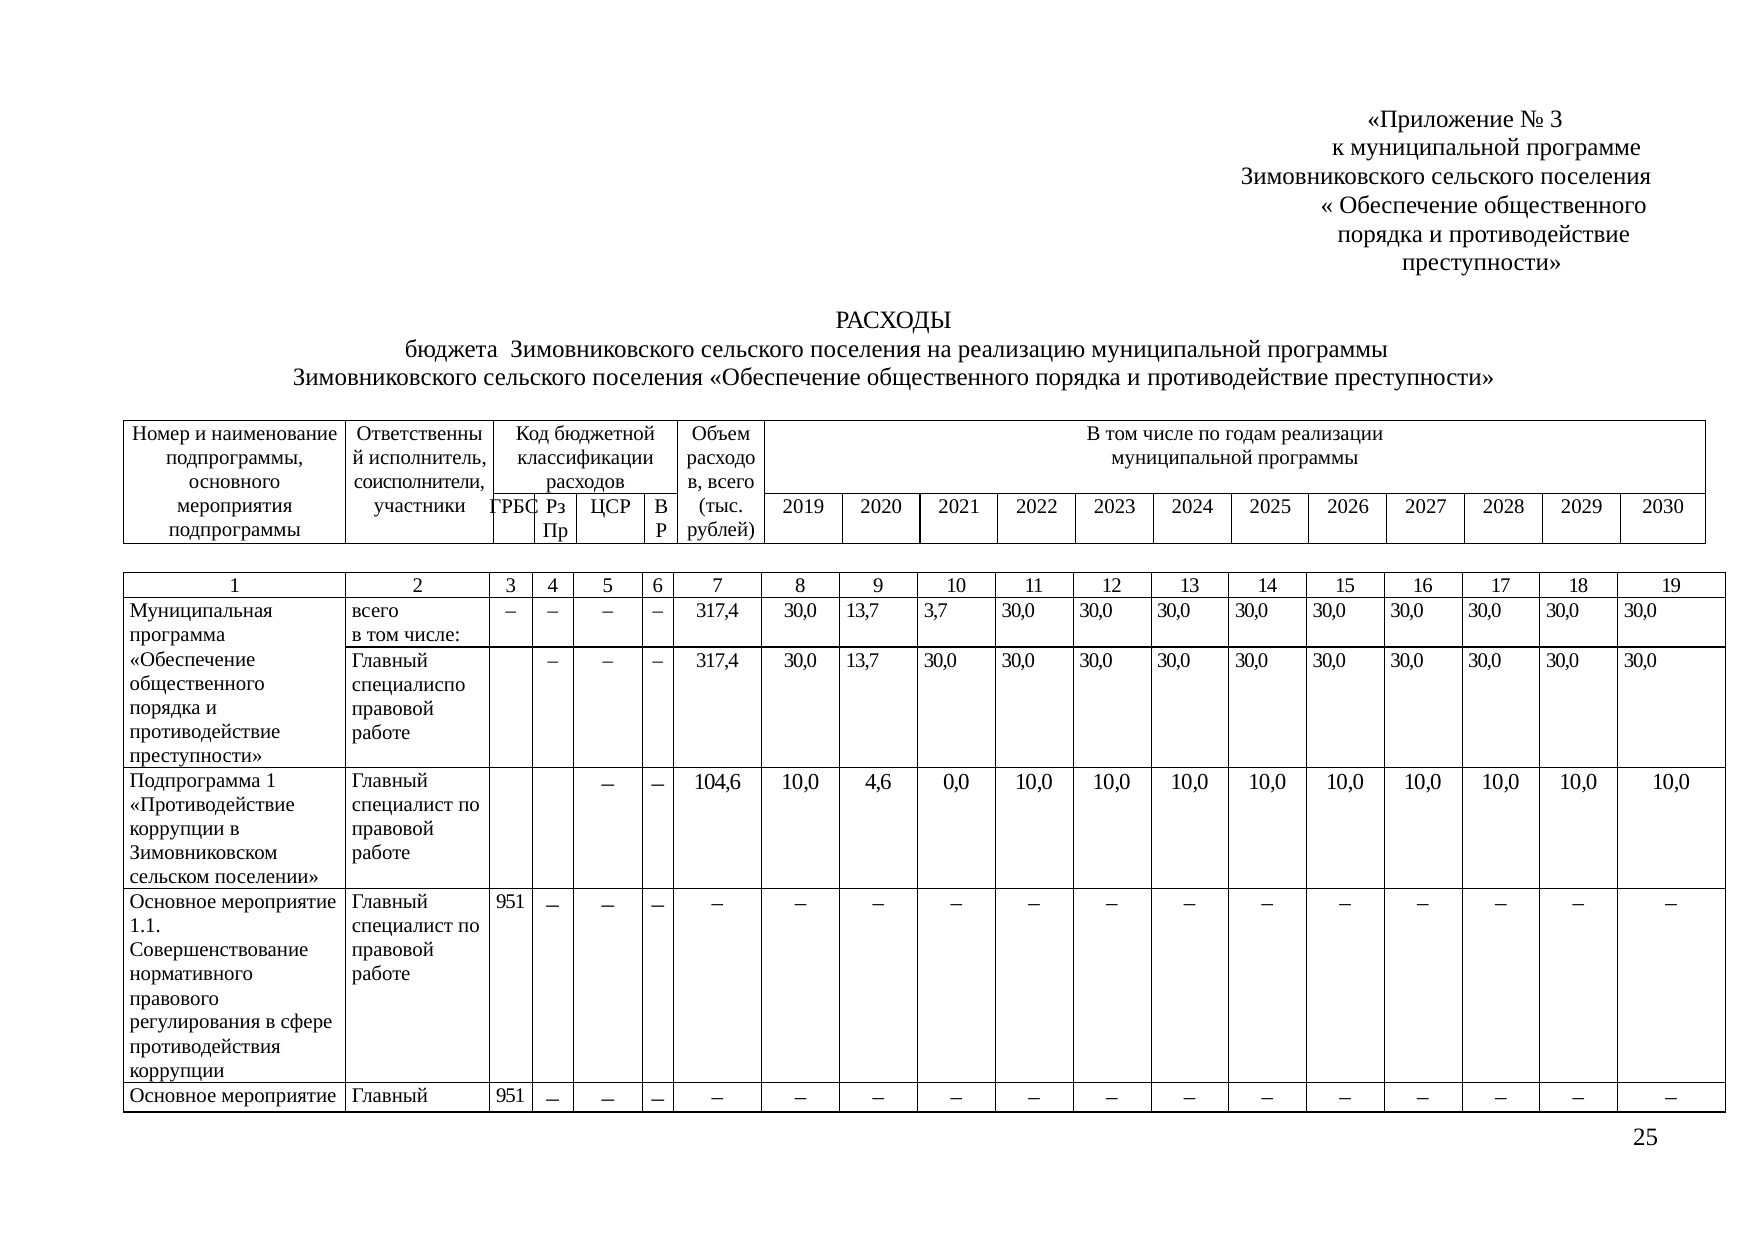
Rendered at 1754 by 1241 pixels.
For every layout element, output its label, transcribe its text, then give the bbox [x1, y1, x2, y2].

table_cell 2030 [1621, 494, 1705, 542]
table_cell Основное мероприятие 1.1. Совершенствование нормативного правового регулирования в сфере противодействия коррупции [124, 889, 345, 1082]
table_cell – [996, 1083, 1073, 1111]
table_cell – [918, 1083, 995, 1111]
table_cell 104,6 [674, 768, 761, 888]
table_cell – [918, 889, 995, 1082]
table_cell – [574, 1083, 642, 1111]
table_header 8 [762, 573, 839, 597]
table_cell – [996, 889, 1073, 1082]
table_cell 30,0 [1152, 598, 1228, 646]
table_cell – [674, 889, 761, 1082]
table_cell – [840, 889, 917, 1082]
table_cell 0,0 [918, 768, 995, 888]
table_cell – [1152, 1083, 1228, 1111]
table_cell – [574, 598, 642, 646]
table_cell 30,0 [762, 598, 839, 646]
table_cell 2020 [843, 494, 919, 542]
table_cell – [574, 889, 642, 1082]
table_cell Муниципальная программа «Обеспечение общественного порядка и противодействие преступности» [124, 598, 345, 767]
table_cell 30,0 [1307, 598, 1384, 646]
table_header В том числе по годам реализации муниципальной программы [765, 421, 1705, 493]
table_cell 30,0 [1618, 598, 1725, 646]
table_cell 2029 [1543, 494, 1620, 542]
table_cell [490, 648, 532, 767]
table_cell 2024 [1154, 494, 1231, 542]
text Расходы бюджета Зимовниковского сельского поселения на реализацию муниципальной программы [133, 305, 1654, 362]
table_cell 30,0 [1229, 598, 1306, 646]
table_cell 317,4 [674, 598, 761, 646]
table_cell – [1385, 889, 1462, 1082]
table_cell 30,0 [1074, 598, 1151, 646]
table_header 12 [1074, 573, 1151, 597]
table_cell 2028 [1465, 494, 1542, 542]
table_cell – [643, 889, 673, 1082]
text порядка и противодействие преступности» [133, 219, 1654, 276]
table_cell 10,0 [1074, 768, 1151, 888]
table_cell – [1152, 889, 1228, 1082]
table_cell – [533, 889, 573, 1082]
table_cell – [1385, 1083, 1462, 1111]
table_header 16 [1385, 573, 1462, 597]
table_cell 30,0 [1385, 648, 1462, 767]
table_cell 10,0 [1540, 768, 1617, 888]
table_header 10 [918, 573, 995, 597]
table_header 14 [1229, 573, 1306, 597]
table_cell 10,0 [1152, 768, 1228, 888]
table_cell Главный специалиспо правовой работе [346, 648, 489, 767]
table_cell ЦСР [577, 494, 644, 542]
table_cell 30,0 [996, 648, 1073, 767]
table_cell ГРБС [494, 494, 534, 542]
table_cell 30,0 [1385, 598, 1462, 646]
table_cell – [1618, 889, 1725, 1082]
table_cell 2019 [765, 494, 842, 542]
table_cell 10,0 [996, 768, 1073, 888]
table_cell – [490, 598, 532, 646]
table_cell – [643, 768, 673, 888]
table_cell – [1540, 1083, 1617, 1111]
table_header Ответственный исполнитель, соисполнители, участники [346, 421, 493, 542]
text « Обеспечение общественного [133, 190, 1654, 219]
table_header 4 [533, 573, 573, 597]
table_cell РзПр [535, 494, 576, 542]
table_header Номер и наименование подпрограммы, основного мероприятия подпрограммы [124, 421, 345, 542]
table_header 7 [674, 573, 761, 597]
table_header 15 [1307, 573, 1384, 597]
text Зимовниковского сельского поселения [133, 161, 1654, 190]
table_cell – [643, 598, 673, 646]
table_cell 2025 [1232, 494, 1308, 542]
table_header 18 [1540, 573, 1617, 597]
table_cell – [1463, 1083, 1539, 1111]
text Зимовниковского сельского поселения «Обеспечение общественного порядка и противодействие преступности» [133, 362, 1654, 391]
table_cell 13,7 [840, 648, 917, 767]
table_header Объем расходов, всего (тыс. рублей) [678, 421, 764, 542]
table_cell – [533, 1083, 573, 1111]
table_cell 10,0 [1463, 768, 1539, 888]
table_cell 3,7 [918, 598, 995, 646]
table_header 11 [996, 573, 1073, 597]
table_cell 30,0 [1463, 648, 1539, 767]
table_header 19 [1618, 573, 1725, 597]
text «Приложение № 3 [133, 104, 1654, 132]
table_cell – [840, 1083, 917, 1111]
table_cell 30,0 [996, 598, 1073, 646]
table_cell – [1229, 1083, 1306, 1111]
table_cell 951 [490, 1083, 532, 1111]
table_cell – [1618, 1083, 1725, 1111]
table_cell 30,0 [918, 648, 995, 767]
table_cell 2023 [1076, 494, 1153, 542]
table_cell всего в том числе: [346, 598, 489, 646]
text к муниципальной программе [133, 132, 1654, 161]
table_cell – [533, 648, 573, 767]
table_cell 10,0 [1618, 768, 1725, 888]
table_cell 2021 [921, 494, 997, 542]
table_cell 30,0 [1618, 648, 1725, 767]
table_cell 30,0 [1540, 648, 1617, 767]
table_cell – [674, 1083, 761, 1111]
table_cell 30,0 [1229, 648, 1306, 767]
table_cell – [762, 889, 839, 1082]
table_cell – [1074, 1083, 1151, 1111]
table_cell – [643, 1083, 673, 1111]
table_cell 2027 [1387, 494, 1464, 542]
table_cell 10,0 [762, 768, 839, 888]
table_cell 4,6 [840, 768, 917, 888]
table_cell Подпрограмма 1 «Противодействие коррупции в Зимовниковском сельском поселении» [124, 768, 345, 888]
table_header 3 [490, 573, 532, 597]
table_cell 13,7 [840, 598, 917, 646]
table_cell [490, 768, 532, 888]
table_cell 30,0 [1074, 648, 1151, 767]
table_cell [533, 768, 573, 888]
table_cell Главный [346, 1083, 489, 1111]
table_cell – [574, 768, 642, 888]
table_cell 30,0 [762, 648, 839, 767]
table_header 6 [643, 573, 673, 597]
table_cell – [1307, 889, 1384, 1082]
table_cell 10,0 [1307, 768, 1384, 888]
table_cell – [574, 648, 642, 767]
table_cell 10,0 [1385, 768, 1462, 888]
table_header 1 [124, 573, 345, 597]
table_cell 2026 [1309, 494, 1386, 542]
table_cell 30,0 [1152, 648, 1228, 767]
table_cell – [1229, 889, 1306, 1082]
table_cell ВР [645, 494, 677, 542]
table_header 9 [840, 573, 917, 597]
table_header Код бюджетной классификации расходов [494, 421, 677, 493]
table_cell 30,0 [1307, 648, 1384, 767]
table_cell Главный специалист по правовой работе [346, 768, 489, 888]
table_cell Главный специалист по правовой работе [346, 889, 489, 1082]
table_cell – [1307, 1083, 1384, 1111]
table_cell 30,0 [1540, 598, 1617, 646]
table_header 13 [1152, 573, 1228, 597]
table_cell 30,0 [1463, 598, 1539, 646]
table_cell – [533, 598, 573, 646]
table_cell 951 [490, 889, 532, 1082]
table_cell 317,4 [674, 648, 761, 767]
table_cell 10,0 [1229, 768, 1306, 888]
table_header 5 [574, 573, 642, 597]
table_cell – [1463, 889, 1539, 1082]
table_cell – [643, 648, 673, 767]
table_header 2 [346, 573, 489, 597]
table_cell Основное мероприятие [124, 1083, 345, 1111]
table_cell – [1540, 889, 1617, 1082]
table_cell – [762, 1083, 839, 1111]
table_header 17 [1463, 573, 1539, 597]
table_cell 2022 [998, 494, 1075, 542]
table_cell – [1074, 889, 1151, 1082]
